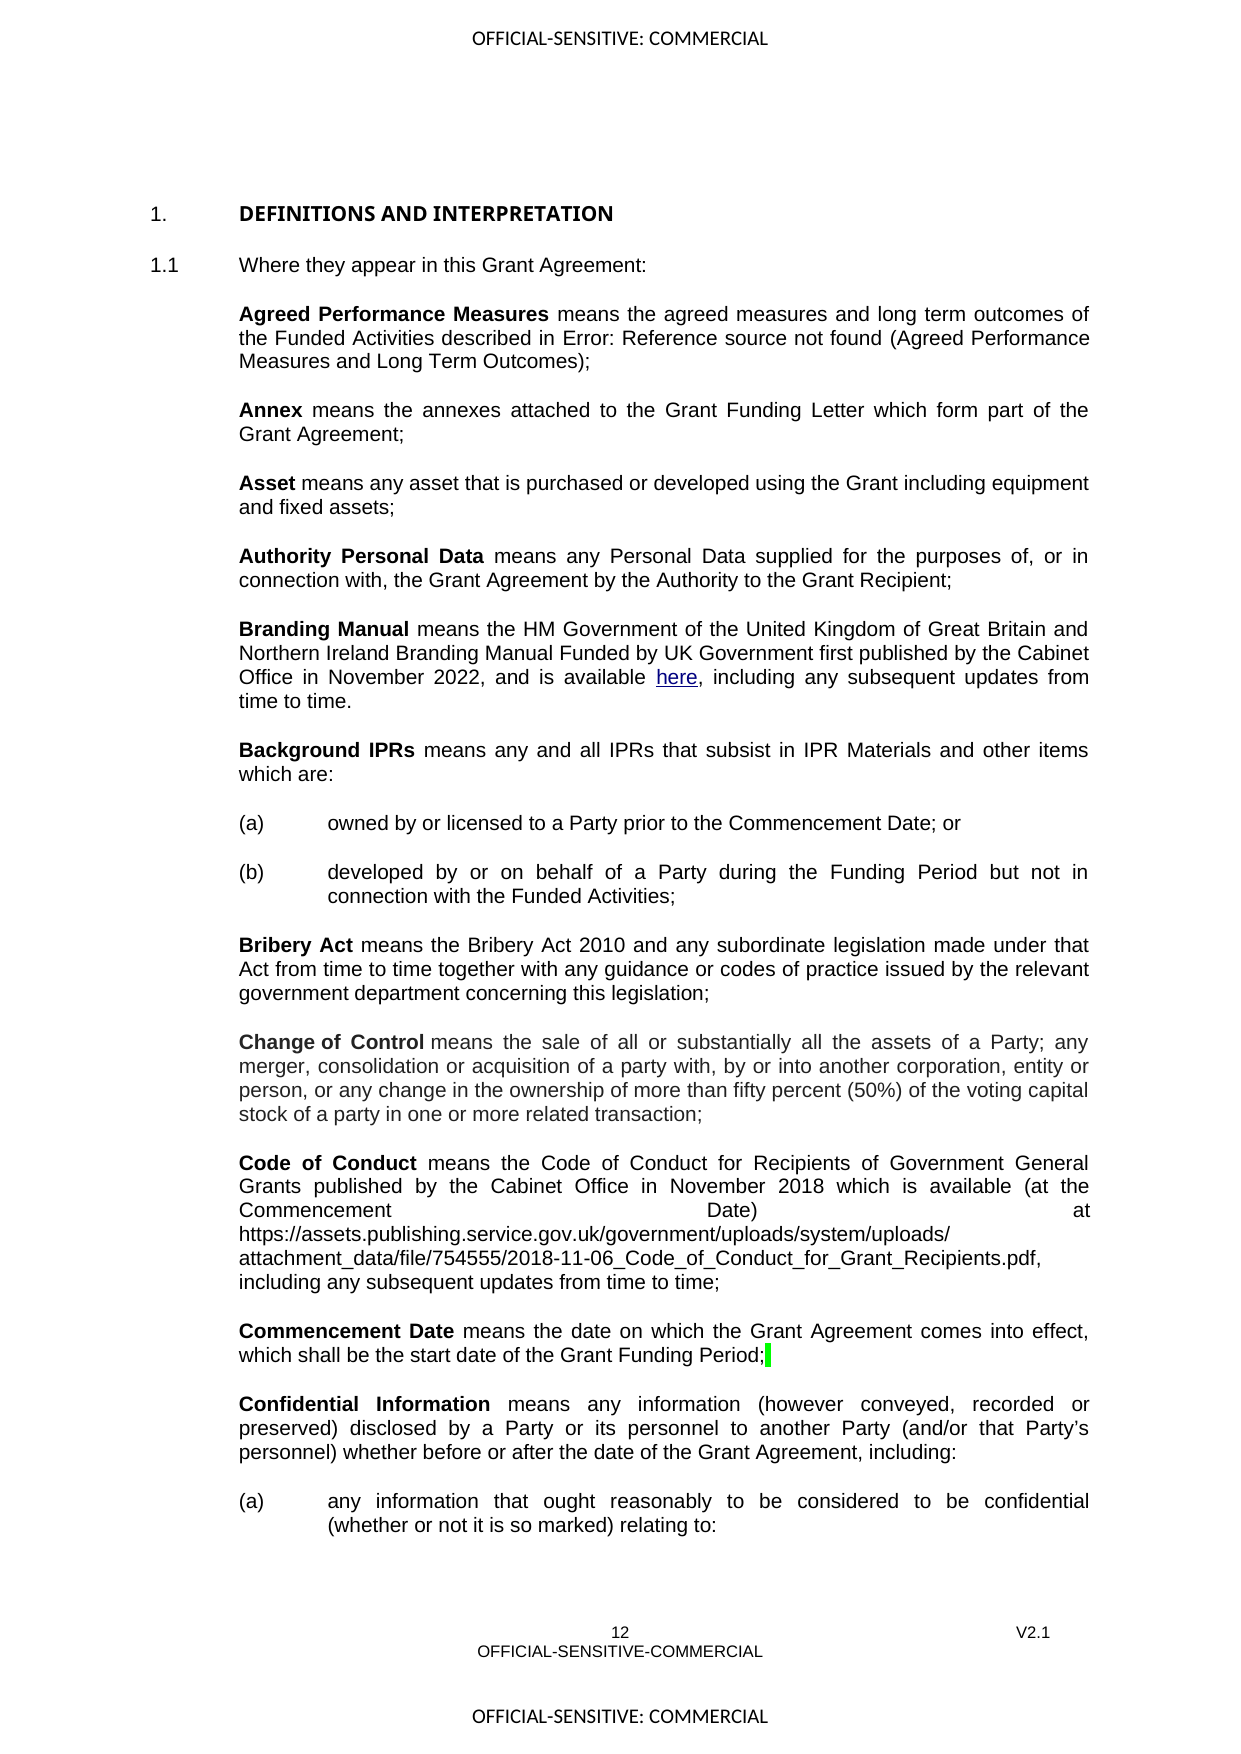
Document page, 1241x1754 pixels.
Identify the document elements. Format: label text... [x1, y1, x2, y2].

text Agreed Performance Measures means the agreed measures and long term outcomes of the Funded Activities described in ANNEX 4 (Agreed Performance Measures and Long Term Outcomes); [239, 301, 1090, 373]
text Bribery Act means the Bribery Act 2010 and any subordinate legislation made under that Act from time to time together with any guidance or codes of practice issued by the relevant government department concerning this legislation; [239, 933, 1090, 1004]
list Where they appear in this Grant Agreement: [150, 252, 1090, 276]
text Change of Control means the sale of all or substantially all the assets of a Party; any merger, consolidation or acquisition of a party with, by or into another corporation, entity or person, or any change in the ownership of more than fifty percent (50%) of the voting capital stock of a party in one or more related transaction; [239, 1029, 1090, 1125]
text Annex means the annexes attached to the Grant Funding Letter which form part of the Grant Agreement; [239, 398, 1090, 446]
text Confidential Information means any information (however conveyed, recorded or preserved) disclosed by a Party or its personnel to another Party (and/or that Party’s personnel) whether before or after the date of the Grant Agreement, including: [239, 1392, 1090, 1464]
list DEFINITIONS AND INTERPRETATION [150, 199, 1090, 227]
list any information that ought reasonably to be considered to be confidential (whether or not it is so marked) relating to: [239, 1489, 1090, 1537]
text Authority Personal Data means any Personal Data supplied for the purposes of, or in connection with, the Grant Agreement by the Authority to the Grant Recipient; [239, 544, 1090, 592]
text Background IPRs means any and all IPRs that subsist in IPR Materials and other items which are: [239, 738, 1090, 786]
text Asset means any asset that is purchased or developed using the Grant including equipment and fixed assets; [239, 471, 1090, 519]
text Code of Conduct means the Code of Conduct for Recipients of Government General Grants published by the Cabinet Office in November 2018 which is available (at the Commencement Date) at https://assets.publishing.service.gov.uk/government/uploads/system/uploads/attachment_data/file/754555/2018-11-06_Code_of_Conduct_for_Grant_Recipients.pdf, including any subsequent updates from time to time; [239, 1150, 1090, 1294]
text Branding Manual means the HM Government of the United Kingdom of Great Britain and Northern Ireland Branding Manual Funded by UK Government first published by the Cabinet Office in November 2022, and is available here, including any subsequent updates from time to time. [239, 617, 1090, 713]
list developed by or on behalf of a Party during the Funding Period but not in connection with the Funded Activities; [239, 860, 1090, 908]
list owned by or licensed to a Party prior to the Commencement Date; or [239, 811, 1090, 835]
text Commencement Date means the date on which the Grant Agreement comes into effect, which shall be the start date of the Grant Funding Period; [239, 1319, 1090, 1367]
